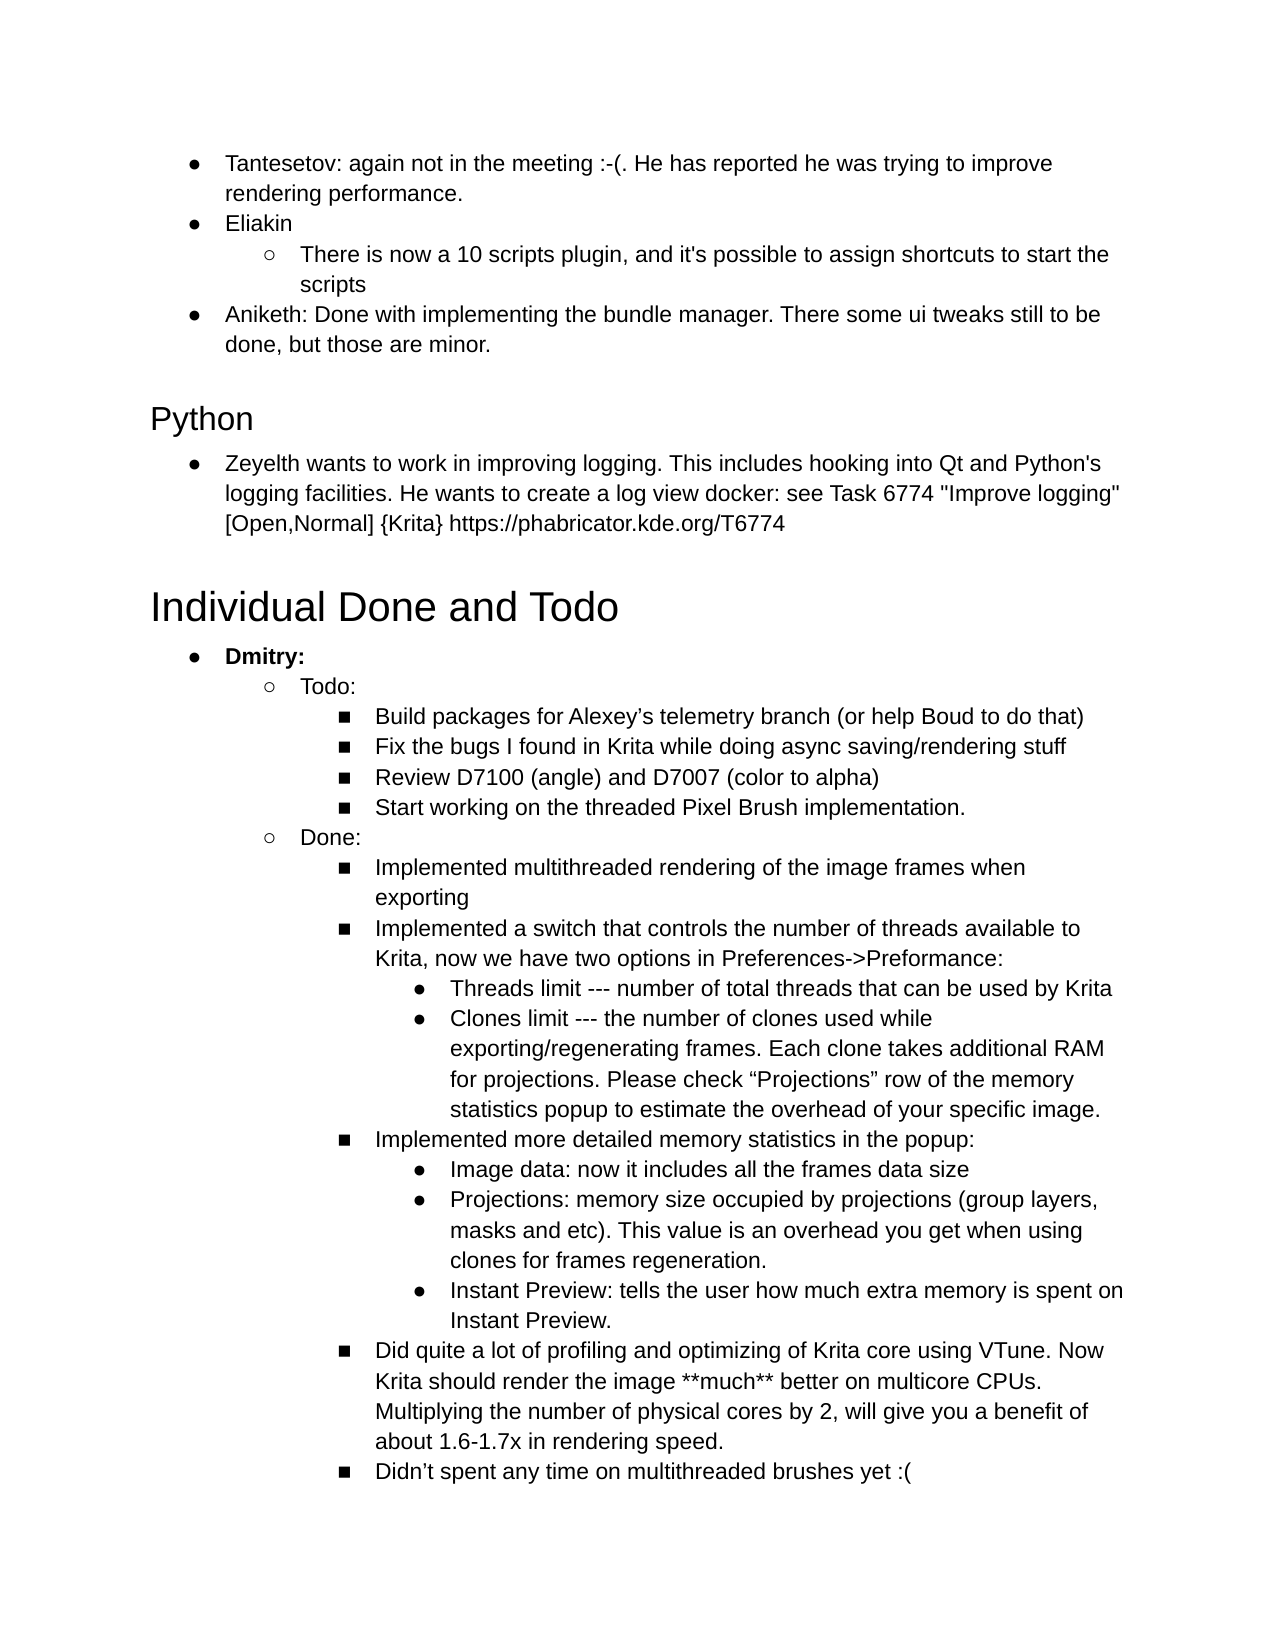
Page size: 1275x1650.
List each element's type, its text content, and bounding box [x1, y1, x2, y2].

list Instant Preview: tells the user how much extra memory is spent on Instant Preview. [412, 1277, 1125, 1333]
list Projections: memory size occupied by projections (group layers, masks and etc). This value is an overhead you get when using clones for frames regeneration. [412, 1186, 1125, 1273]
list Start working on the threaded Pixel Brush implementation. [337, 794, 1125, 820]
list Build packages for Alexey’s telemetry branch (or help Boud to do that) [337, 703, 1125, 729]
list Implemented a switch that controls the number of threads available to Krita, now we have two options in Preferences->Preformance: [337, 914, 1125, 971]
list Threads limit --- number of total threads that can be used by Krita [412, 975, 1125, 1001]
list Review D7100 (angle) and D7007 (color to alpha) [337, 763, 1125, 790]
subtitle Python [150, 399, 1125, 437]
list Dmitry: [187, 643, 1125, 669]
list Aniketh: Done with implementing the bundle manager. There some ui tweaks still to be done, but those are minor. [187, 301, 1125, 358]
list Tantesetov: again not in the meeting :-(. He has reported he was trying to improve rendering performance. [187, 150, 1125, 207]
list Done: [262, 824, 1125, 850]
list Clones limit --- the number of clones used while exporting/regenerating frames. Each clone takes additional RAM for projections. Please check “Projections” row of the memory statistics popup to estimate the overhead of your specific image. [412, 1005, 1125, 1122]
list Did quite a lot of profiling and optimizing of Krita core using VTune. Now Krita should render the image **much** better on multicore CPUs. Multiplying the number of physical cores by 2, will give you a benefit of about 1.6-1.7x in rendering speed. [337, 1337, 1125, 1454]
list Todo: [262, 673, 1125, 699]
list Fix the bugs I found in Krita while doing async saving/rendering stuff [337, 733, 1125, 759]
list Image data: now it includes all the frames data size [412, 1156, 1125, 1182]
list Implemented multithreaded rendering of the image frames when exporting [337, 854, 1125, 911]
list There is now a 10 scripts plugin, and it's possible to assign shortcuts to start the scripts [262, 241, 1125, 297]
list Didn’t spent any time on multithreaded brushes yet :( [337, 1458, 1125, 1484]
list Eliakin [187, 210, 1125, 237]
list Implemented more detailed memory statistics in the popup: [337, 1126, 1125, 1152]
subtitle Individual Done and Todo [150, 582, 1125, 630]
list Zeyelth wants to work in improving logging. This includes hooking into Qt and Python's logging facilities. He wants to create a log view docker: see Task 6774 "Improve logging" [Open,Normal] {Krita} https://phabricator.kde.org/T6774 [187, 450, 1125, 537]
